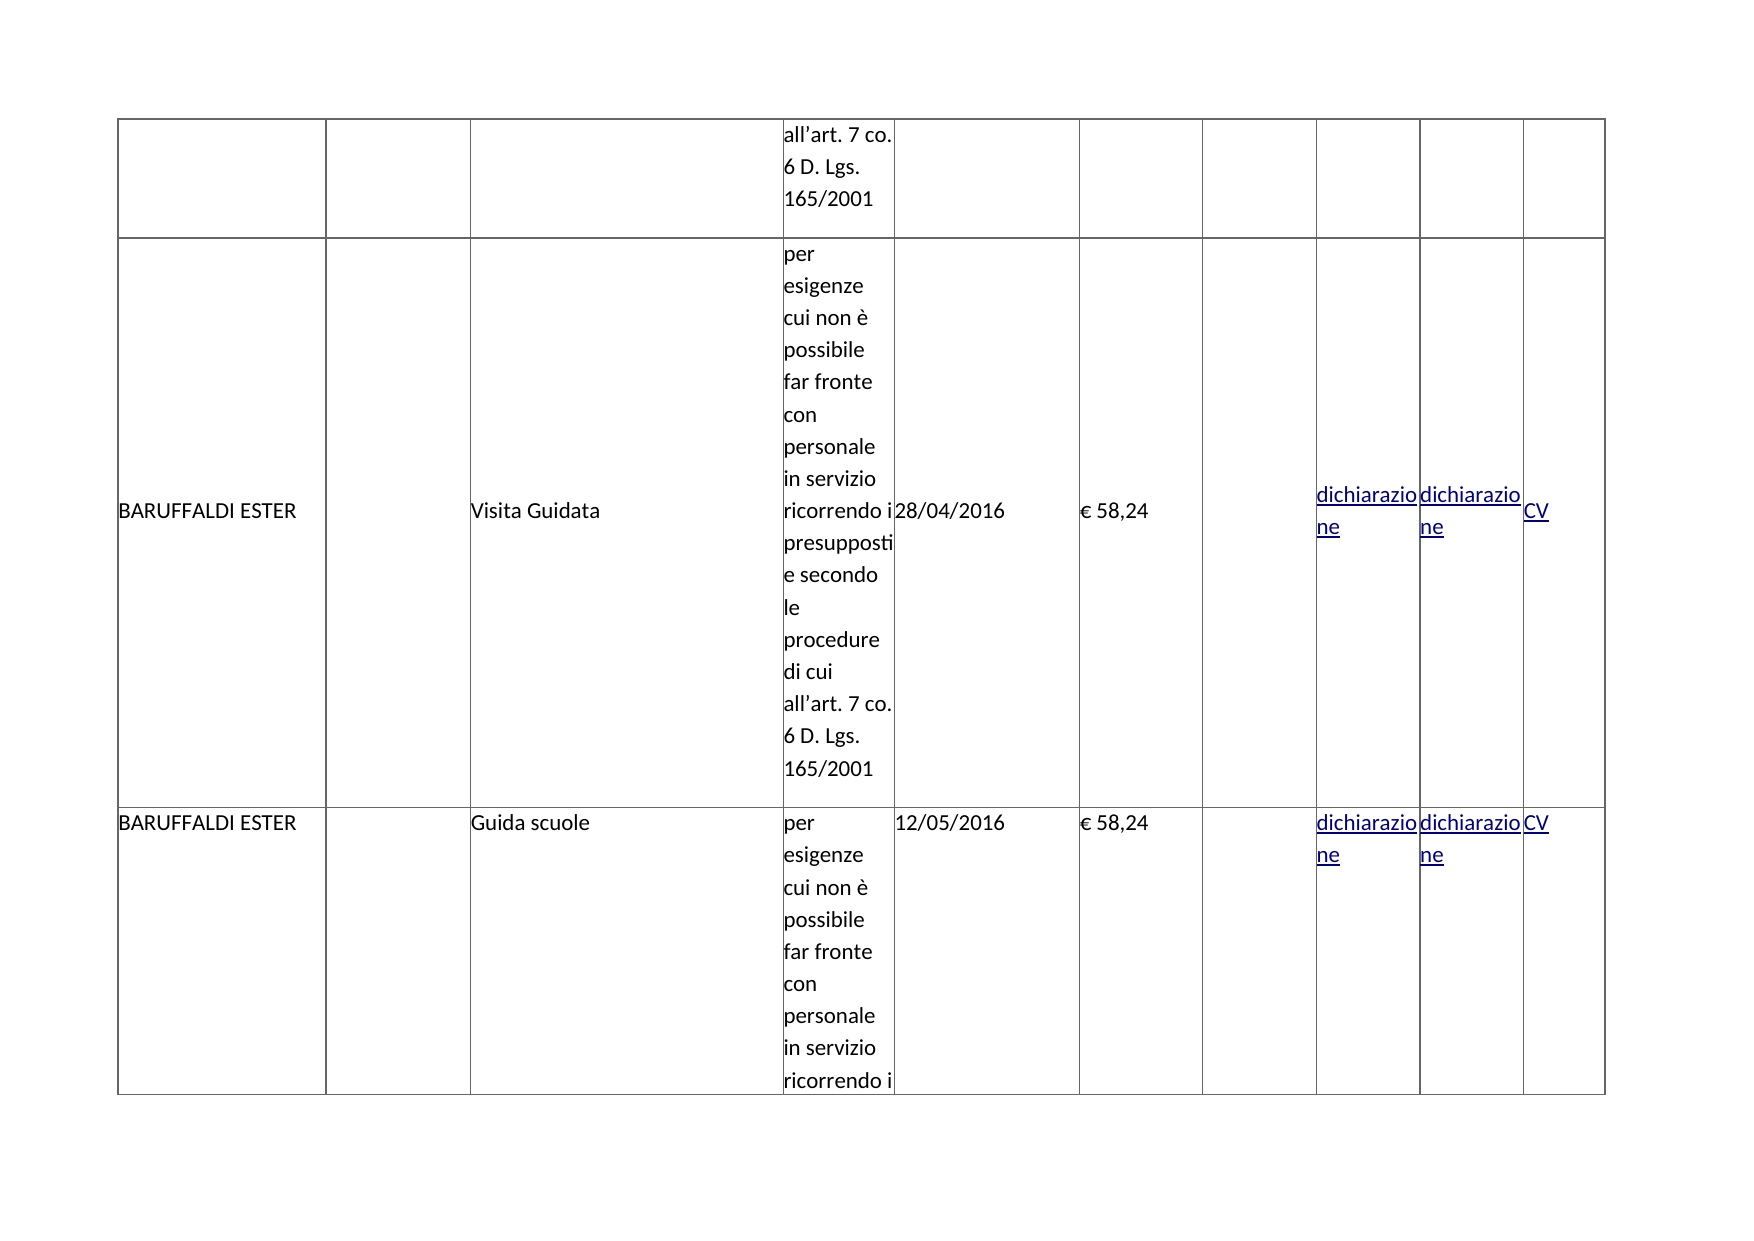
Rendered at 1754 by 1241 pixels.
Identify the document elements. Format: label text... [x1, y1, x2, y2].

table_cell € 58,24 [1080, 239, 1202, 806]
table_cell [471, 120, 783, 237]
table_cell [1317, 120, 1419, 237]
table_cell 12/05/2016 [895, 808, 1079, 1094]
table_cell [895, 120, 1079, 237]
table_cell per esigenze cui non è possibile far fronte con personale in servizio ricorrendo i presupposti e secondo le procedure di cui all’art. 7 co. 6 D. Lgs. 165/2001 [784, 239, 894, 806]
table_cell dichiarazione [1317, 239, 1419, 806]
table_cell 28/04/2016 [895, 239, 1079, 806]
table_cell CV [1524, 808, 1604, 1094]
table_cell per esigenze cui non è possibile far fronte con personale in servizio ricorrendo i [784, 808, 894, 1094]
table_cell [327, 120, 470, 237]
table_cell [327, 239, 470, 806]
table_cell € 58,24 [1080, 808, 1202, 1094]
table_cell all’art. 7 co. 6 D. Lgs. 165/2001 [784, 120, 894, 237]
table_cell Guida scuole [471, 808, 783, 1094]
table_cell [1080, 120, 1202, 237]
table_cell CV [1524, 239, 1604, 806]
table_cell [1203, 120, 1316, 237]
table_cell [327, 808, 470, 1094]
table_cell [1203, 808, 1316, 1094]
table_cell [1421, 120, 1523, 237]
table_cell dichiarazione [1421, 239, 1523, 806]
table_cell dichiarazione [1317, 808, 1419, 1094]
table_cell [119, 120, 325, 237]
table_cell [1203, 239, 1316, 806]
table_cell Visita Guidata [471, 239, 783, 806]
table_cell BARUFFALDI ESTER [119, 808, 325, 1094]
table_cell [1524, 120, 1604, 237]
table_cell dichiarazione [1421, 808, 1523, 1094]
table_cell BARUFFALDI ESTER [119, 239, 325, 806]
